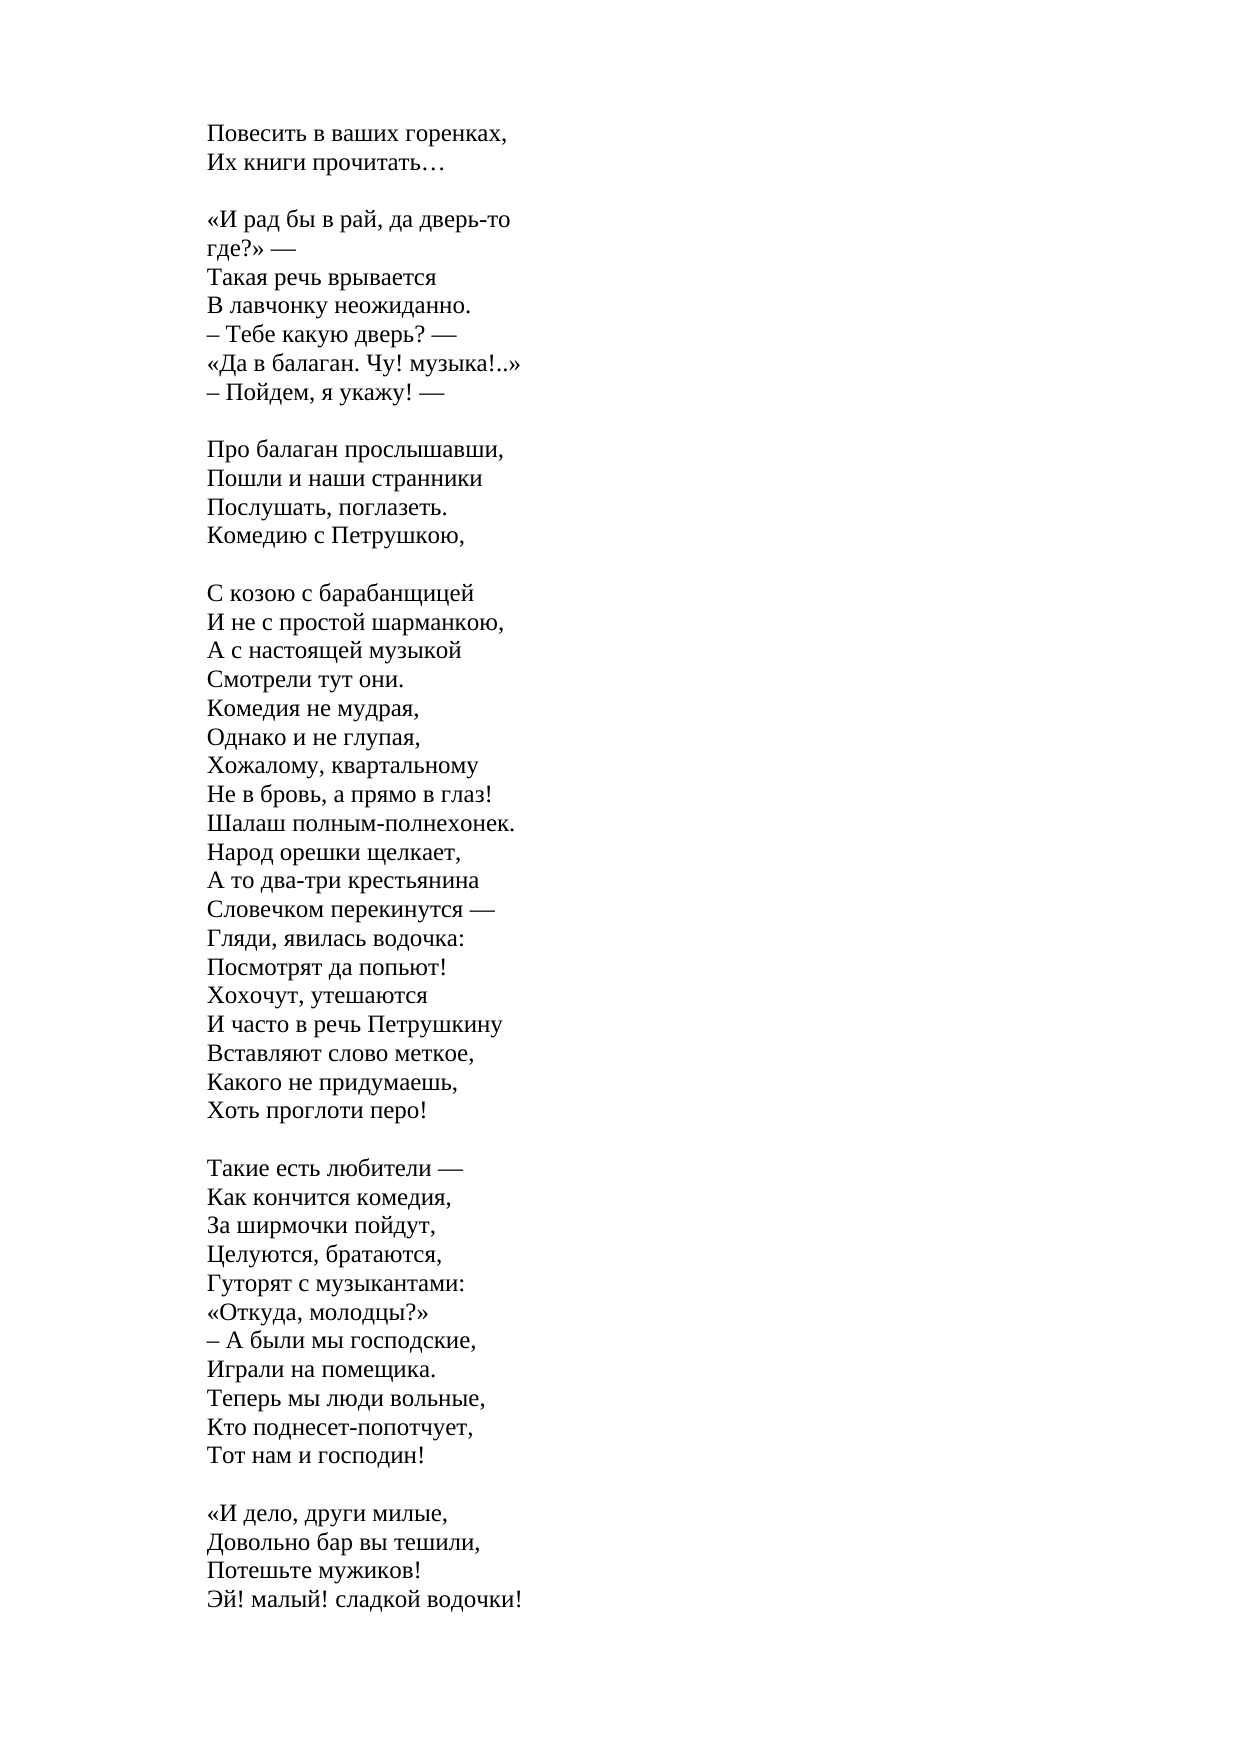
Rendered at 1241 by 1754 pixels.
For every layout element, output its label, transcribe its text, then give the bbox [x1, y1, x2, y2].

text «И дело, други милые, [148, 1498, 1152, 1527]
text «Да в балаган. Чу! музыка!..» [148, 348, 1152, 377]
text Довольно бар вы тешили, [148, 1527, 1152, 1556]
text Тот нам и господин! [148, 1441, 1152, 1469]
text А то два-три крестьянина [148, 866, 1152, 894]
text – Тебе какую дверь? — [148, 319, 1152, 348]
text Потешьте мужиков! [148, 1556, 1152, 1584]
text Кто поднесет-попотчует, [148, 1412, 1152, 1441]
text Какого не придумаешь, [148, 1067, 1152, 1096]
text Их книги прочитать… [148, 147, 1152, 176]
text И не с простой шарманкою, [148, 607, 1152, 636]
text Комедию с Петрушкою, [148, 521, 1152, 549]
text Про балаган прослышавши, [148, 434, 1152, 463]
text Целуются, братаются, [148, 1239, 1152, 1268]
text Хоть проглоти перо! [148, 1096, 1152, 1124]
text Повесить в ваших горенках, [148, 118, 1152, 147]
text Пошли и наши странники [148, 463, 1152, 492]
text «И рад бы в рай, да дверь-то [148, 204, 1152, 233]
text Такие есть любители — [148, 1153, 1152, 1182]
text «Откуда, молодцы?» [148, 1297, 1152, 1326]
text Как кончится комедия, [148, 1182, 1152, 1211]
text Хохочут, утешаются [148, 981, 1152, 1009]
text Шалаш полным-полнехонек. [148, 808, 1152, 837]
text Комедия не мудрая, [148, 693, 1152, 722]
text Теперь мы люди вольные, [148, 1383, 1152, 1412]
text Гуторят с музыкантами: [148, 1268, 1152, 1297]
text За ширмочки пойдут, [148, 1211, 1152, 1239]
text Такая речь врывается [148, 262, 1152, 291]
text С козою с барабанщицей [148, 578, 1152, 607]
text Смотрели тут они. [148, 664, 1152, 693]
text Послушать, поглазеть. [148, 492, 1152, 521]
text Играли на помещика. [148, 1354, 1152, 1383]
text Посмотрят да попьют! [148, 952, 1152, 981]
text – Пойдем, я укажу! — [148, 377, 1152, 406]
text Народ орешки щелкает, [148, 837, 1152, 866]
text В лавчонку неожиданно. [148, 291, 1152, 319]
text А с настоящей музыкой [148, 636, 1152, 664]
text Гляди, явилась водочка: [148, 923, 1152, 952]
text Эй! малый! сладкой водочки! [148, 1584, 1152, 1613]
text где?» — [148, 233, 1152, 262]
text И часто в речь Петрушкину [148, 1009, 1152, 1038]
text Не в бровь, а прямо в глаз! [148, 779, 1152, 808]
text Хожалому, квартальному [148, 751, 1152, 779]
text Словечком перекинутся — [148, 894, 1152, 923]
text – А были мы господские, [148, 1326, 1152, 1354]
text Однако и не глупая, [148, 722, 1152, 751]
text Вставляют слово меткое, [148, 1038, 1152, 1067]
